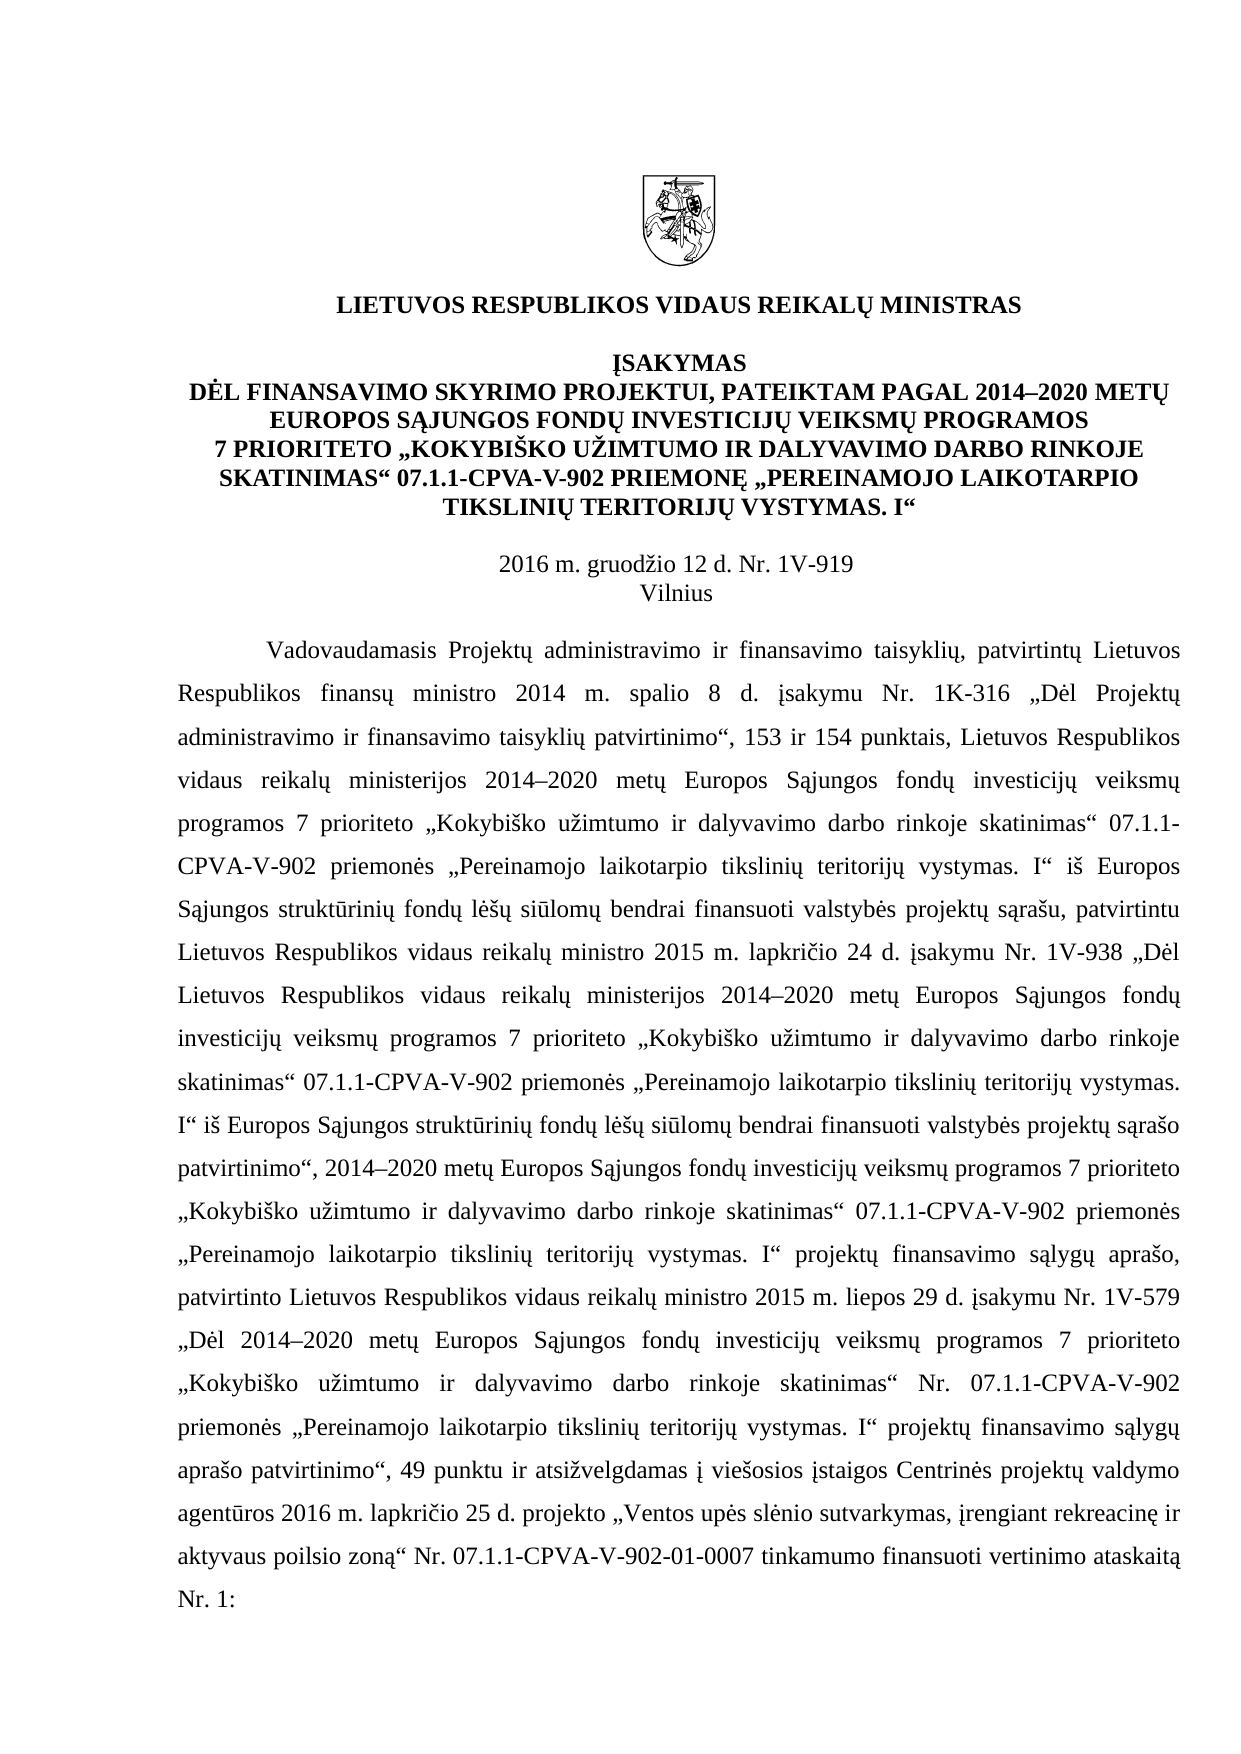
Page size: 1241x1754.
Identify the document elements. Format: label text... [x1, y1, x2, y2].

text Vilnius [177, 578, 1181, 607]
text ĮSAKYMAS [177, 348, 1181, 377]
text Vadovaudamasis Projektų administravimo ir finansavimo taisyklių, patvirtintų Lietuvos Respublikos finansų ministro 2014 m. spalio 8 d. įsakymu Nr. 1K-316 „Dėl Projektų administravimo ir finansavimo taisyklių patvirtinimo“, 153 ir 154 punktais, Lietuvos Respublikos vidaus reikalų ministerijos 2014–2020 metų Europos Sąjungos fondų investicijų veiksmų programos 7 prioriteto „Kokybiško užimtumo ir dalyvavimo darbo rinkoje skatinimas“ 07.1.1-CPVA-V-902 priemonės „Pereinamojo laikotarpio tikslinių teritorijų vystymas. I“ iš Europos Sąjungos struktūrinių fondų lėšų siūlomų bendrai finansuoti valstybės projektų sąrašu, patvirtintu Lietuvos Respublikos vidaus reikalų ministro 2015 m. lapkričio 24 d. įsakymu Nr. 1V-938 „Dėl Lietuvos Respublikos vidaus reikalų ministerijos 2014–2020 metų Europos Sąjungos fondų investicijų veiksmų programos 7 prioriteto „Kokybiško užimtumo ir dalyvavimo darbo rinkoje skatinimas“ 07.1.1-CPVA-V-902 priemonės „Pereinamojo laikotarpio tikslinių teritorijų vystymas. I“ iš Europos Sąjungos struktūrinių fondų lėšų siūlomų bendrai finansuoti valstybės projektų sąrašo patvirtinimo“, 2014–2020 metų Europos Sąjungos fondų investicijų veiksmų programos 7 prioriteto „Kokybiško užimtumo ir dalyvavimo darbo rinkoje skatinimas“ 07.1.1-CPVA-V-902 priemonės „Pereinamojo laikotarpio tikslinių teritorijų vystymas. I“ projektų finansavimo sąlygų aprašo, patvirtinto Lietuvos Respublikos vidaus reikalų ministro 2015 m. liepos 29 d. įsakymu Nr. 1V-579 „Dėl 2014–2020 metų Europos Sąjungos fondų investicijų veiksmų programos 7 prioriteto „Kokybiško užimtumo ir dalyvavimo darbo rinkoje skatinimas“ Nr. 07.1.1-CPVA-V-902 priemonės „Pereinamojo laikotarpio tikslinių teritorijų vystymas. I“ projektų finansavimo sąlygų aprašo patvirtinimo“, 49 punktu ir atsižvelgdamas į viešosios įstaigos Centrinės projektų valdymo agentūros 2016 m. lapkričio 25 d. projekto „Ventos upės slėnio sutvarkymas, įrengiant rekreacinę ir aktyvaus poilsio zoną“ Nr. 07.1.1-CPVA-V-902-01-0007 tinkamumo finansuoti vertinimo ataskaitą Nr. 1: [177, 635, 1181, 1613]
text 2016 m. gruodžio 12 d. Nr. 1V-919 [177, 549, 1181, 578]
text LIETUVOS RESPUBLIKOS VIDAUS REIKALŲ MINISTRAS [177, 290, 1181, 319]
text DĖL FINANSAVIMO SKYRIMO PROJEKTUI, PATEIKTAM PAGAL 2014–2020 METŲ EUROPOS SĄJUNGOS FONDŲ INVESTICIJŲ VEIKSMŲ PROGRAMOS 7 PRIORITETO „KOKYBIŠKO UŽIMTUMO IR DALYVAVIMO DARBO RINKOJE SKATINIMAS“ 07.1.1-CPVA-V-902 PRIEMONĘ „PEREINAMOJO LAIKOTARPIO TIKSLINIŲ TERITORIJŲ VYSTYMAS. I“ [177, 377, 1181, 520]
